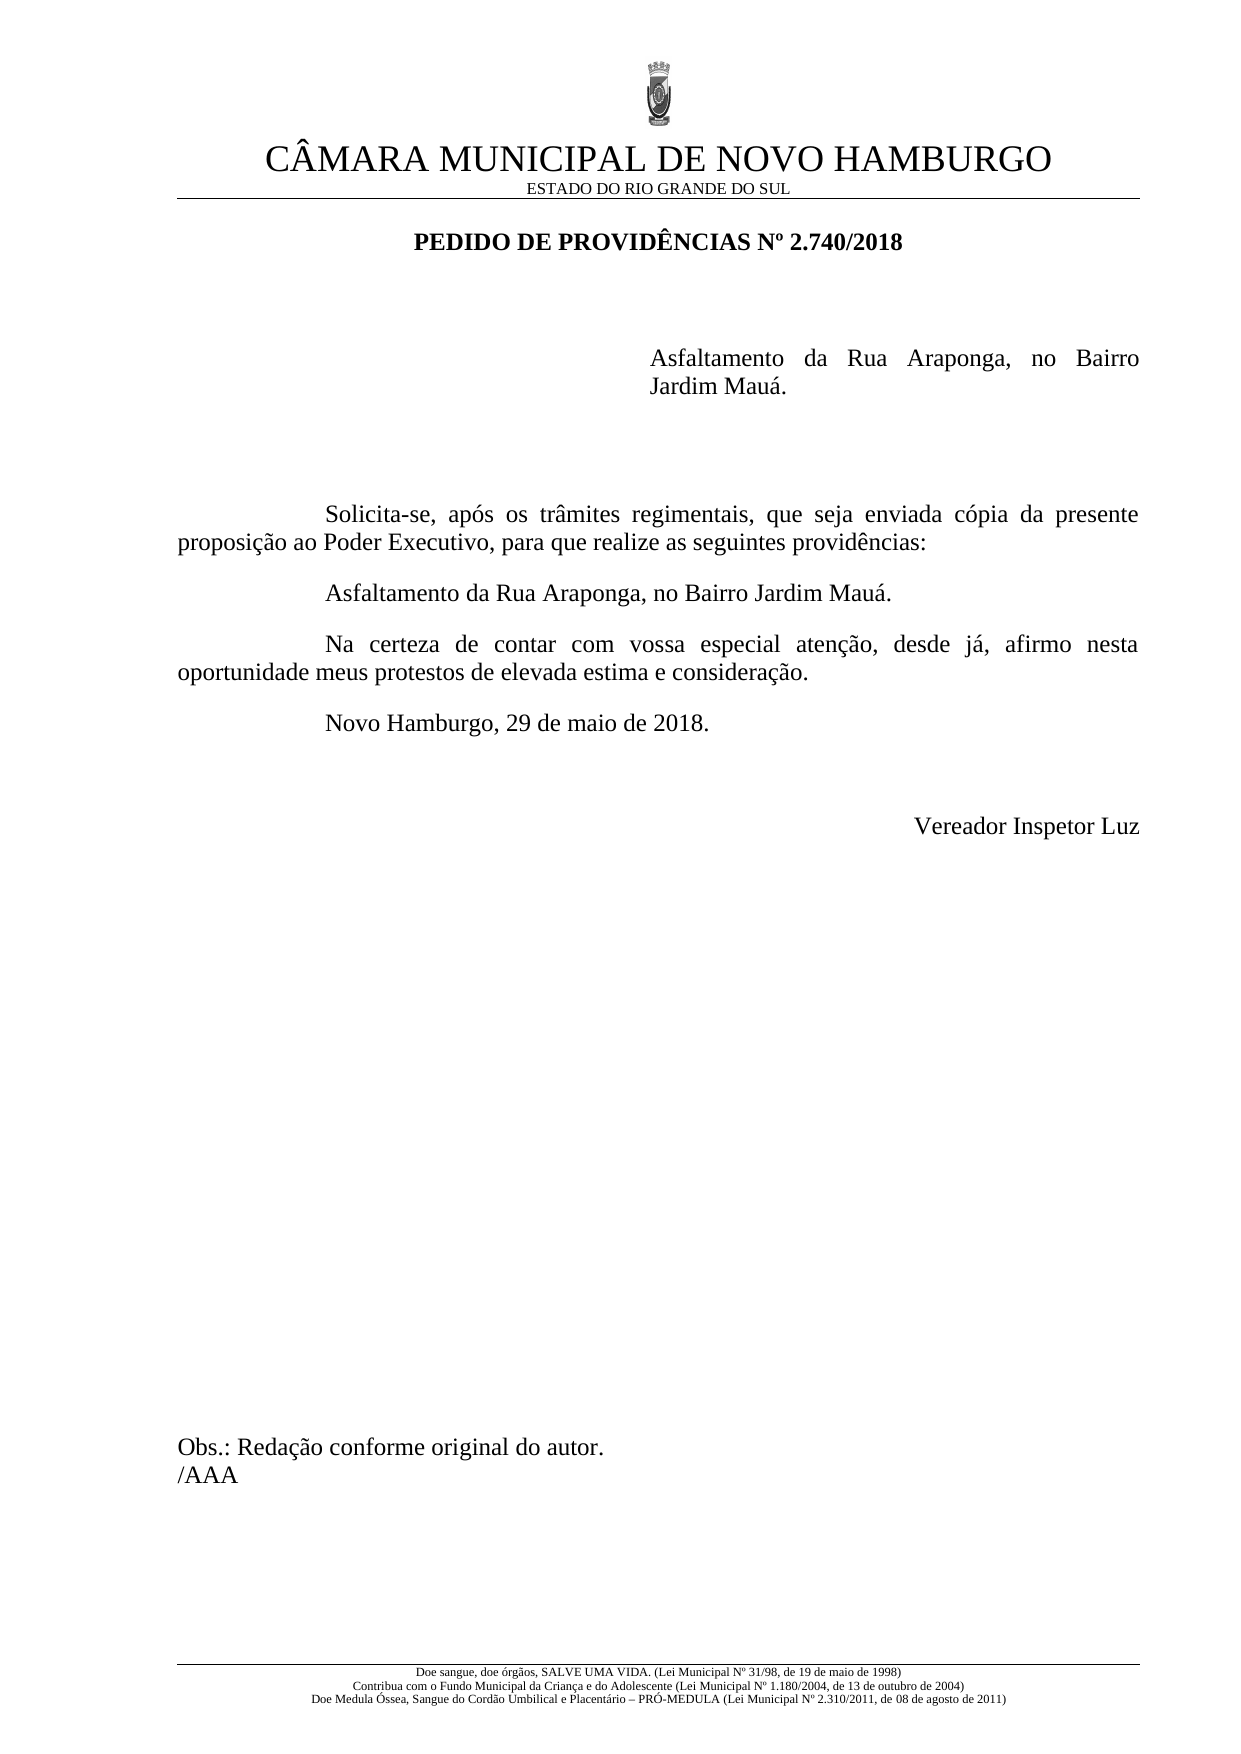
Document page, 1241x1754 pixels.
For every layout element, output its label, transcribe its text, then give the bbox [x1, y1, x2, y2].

text Obs.: Redação conforme original do autor. [177, 1433, 1140, 1461]
text PEDIDO DE PROVIDÊNCIAS Nº 2.740/2018 [177, 228, 1140, 256]
text Solicita-se, após os trâmites regimentais, que seja enviada cópia da presente proposição ao Poder Executivo, para que realize as seguintes providências: [177, 500, 1140, 556]
text Asfaltamento da Rua Araponga, no Bairro Jardim Mauá. [649, 344, 1140, 400]
text /AAA [177, 1461, 1140, 1489]
text Na certeza de contar com vossa especial atenção, desde já, afirmo nesta oportunidade meus protestos de elevada estima e consideração. [177, 631, 1140, 686]
text Vereador Inspetor Luz [177, 812, 1140, 840]
text Asfaltamento da Rua Araponga, no Bairro Jardim Mauá. [177, 579, 1140, 607]
text Novo Hamburgo, 29 de maio de 2018. [177, 709, 1140, 737]
